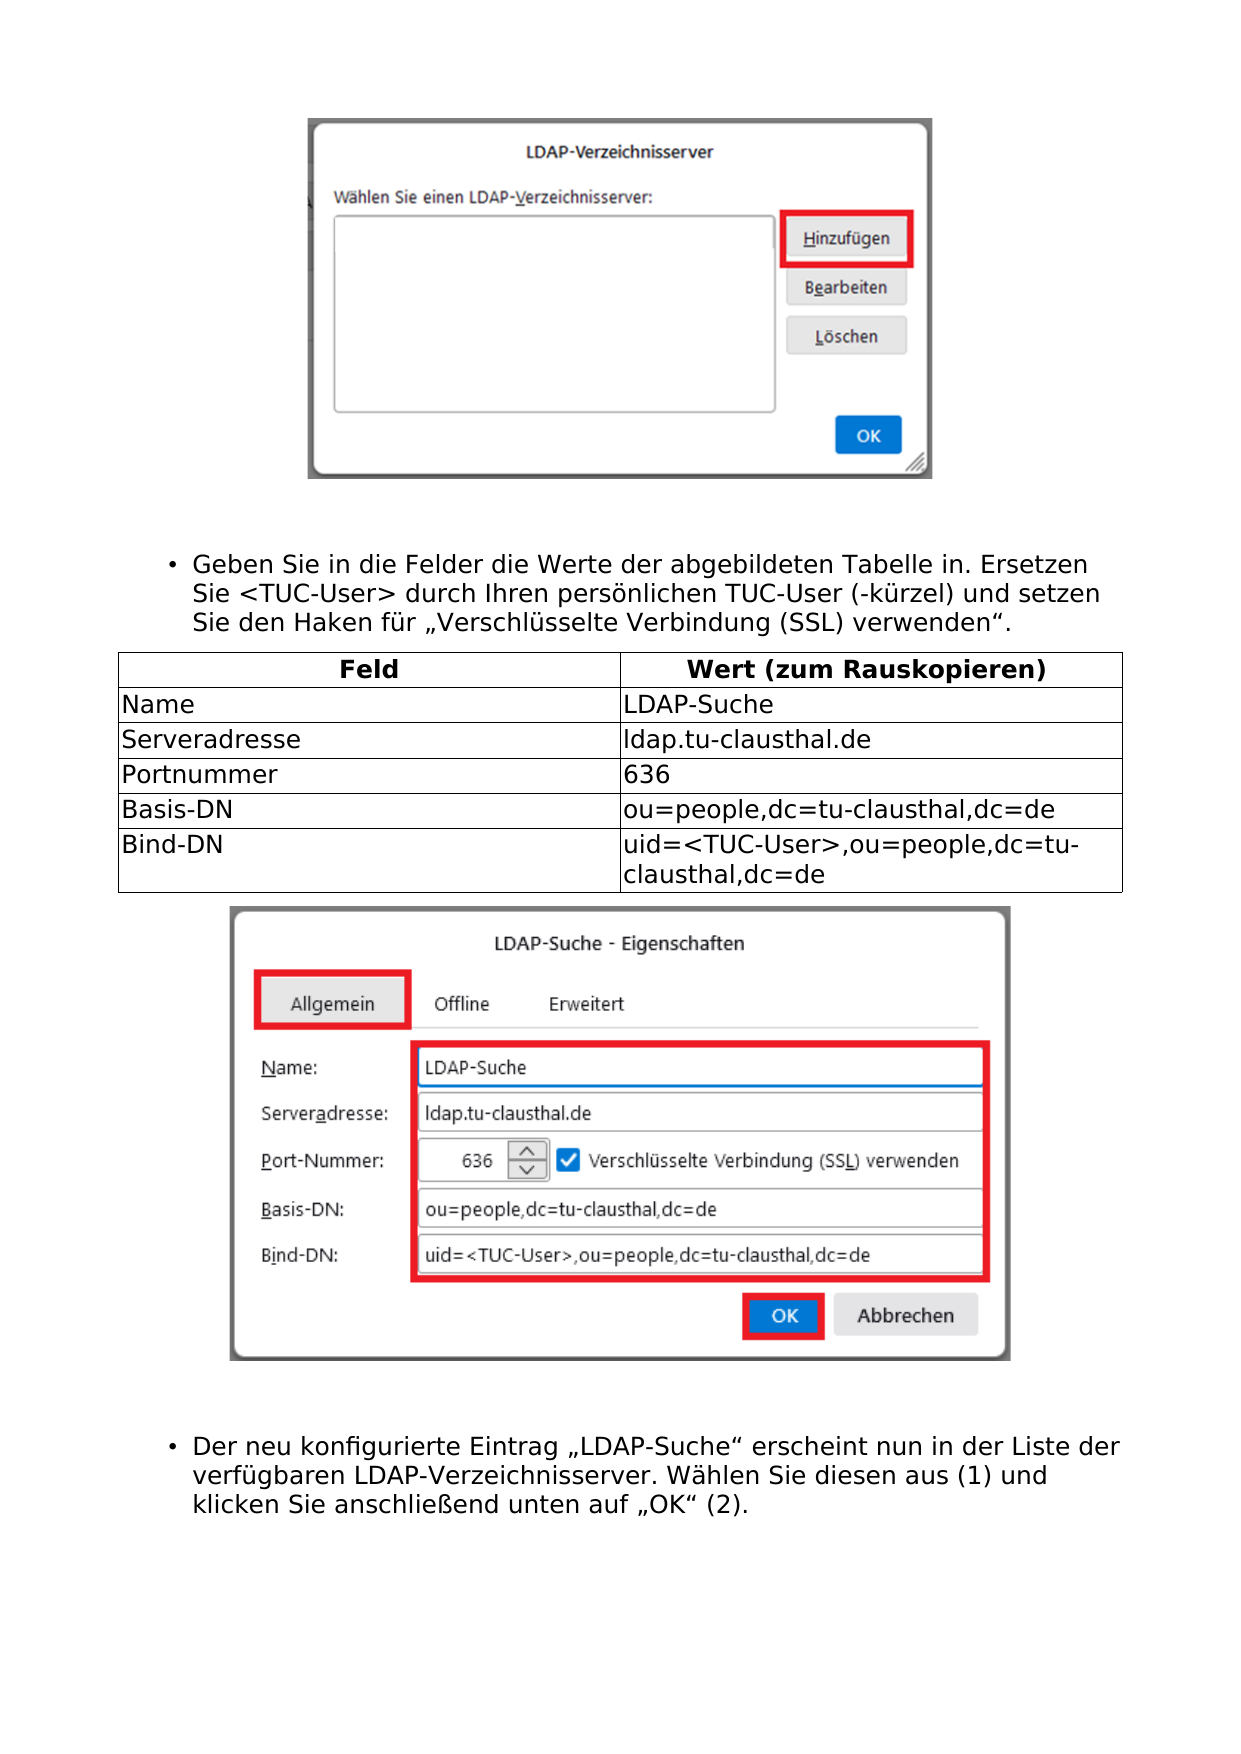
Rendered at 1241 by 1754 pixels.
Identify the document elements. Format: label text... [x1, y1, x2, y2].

picture [229, 906, 1011, 1361]
table_cell Bind-DN [119, 829, 620, 892]
table_cell Basis-DN [119, 794, 620, 828]
table_cell uid=<TUC-User>,ou=people,dc=tu-clausthal,dc=de [621, 829, 1122, 892]
table_cell 636 [621, 759, 1122, 792]
table_header Wert (zum Rauskopieren) [621, 653, 1122, 687]
list Geben Sie in die Felder die Werte der abgebildeten Tabelle in. Ersetzen Sie <TUC-User> durch Ihren persönlichen TUC-User (-kürzel) und setzen Sie den Haken für „Verschlüsselte Verbindung (SSL) verwenden“. [177, 550, 1122, 637]
table_cell Portnummer [119, 759, 620, 792]
table_cell ou=people,dc=tu-clausthal,dc=de [621, 794, 1122, 828]
table_header Feld [119, 653, 620, 687]
table_cell Serveradresse [119, 723, 620, 757]
table_cell ldap.tu-clausthal.de [621, 723, 1122, 757]
list Der neu konfigurierte Eintrag „LDAP-Suche“ erscheint nun in der Liste der verfügbaren LDAP-Verzeichnisserver. Wählen Sie diesen aus (1) und klicken Sie anschließend unten auf „OK“ (2). [177, 1432, 1122, 1519]
table_cell LDAP-Suche [621, 688, 1122, 722]
picture [307, 118, 933, 479]
table_cell Name [119, 688, 620, 722]
